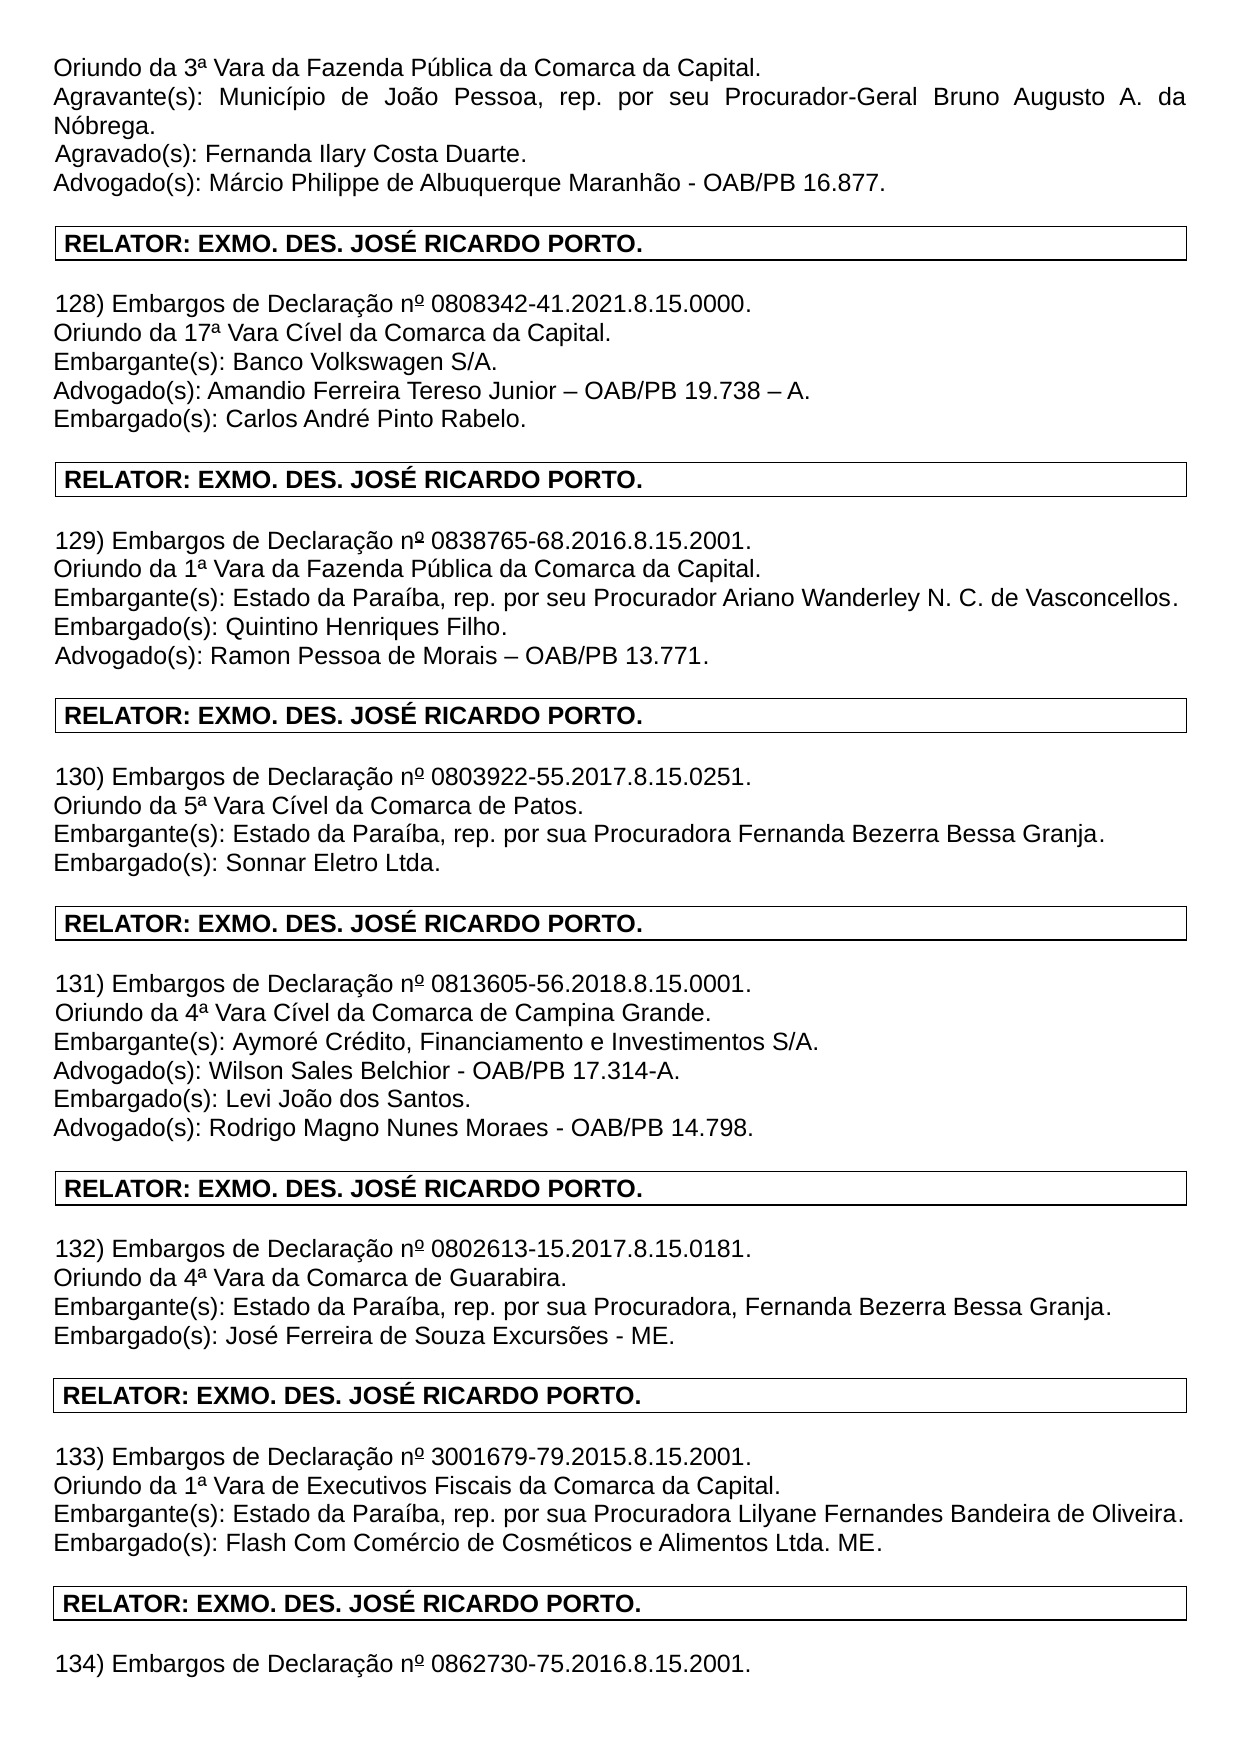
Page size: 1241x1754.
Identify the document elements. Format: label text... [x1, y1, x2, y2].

text Advogado(s): Rodrigo Magno Nunes Moraes - OAB/PB 14.798. [53, 1113, 1187, 1142]
text Advogado(s): Amandio Ferreira Tereso Junior – OAB/PB 19.738 – A. [53, 376, 1187, 404]
text Agravado(s): Fernanda Ilary Costa Duarte. [54, 139, 1187, 168]
text 133) Embargos de Declaração nº 3001679-79.2015.8.15.2001. [54, 1442, 1187, 1471]
text Advogado(s): Wilson Sales Belchior - OAB/PB 17.314-A. [53, 1056, 1187, 1084]
text Oriundo da 5ª Vara Cível da Comarca de Patos. [53, 791, 1187, 819]
text RELATOR: EXMO. DES. JOSÉ RICARDO PORTO. [56, 227, 1186, 259]
text Oriundo da 3ª Vara da Fazenda Pública da Comarca da Capital. [53, 53, 1187, 82]
text RELATOR: EXMO. DES. JOSÉ RICARDO PORTO. [56, 699, 1186, 732]
text Embargante(s): Estado da Paraíba, rep. por sua Procuradora Fernanda Bezerra Bessa Granja. [53, 819, 1187, 848]
text Oriundo da 4ª Vara Cível da Comarca de Campina Grande. [54, 998, 1187, 1027]
text 129) Embargos de Declaração nº 0838765-68.2016.8.15.2001. [54, 526, 1187, 554]
text Embargante(s): Banco Volkswagen S/A. [53, 347, 1187, 376]
text Embargado(s): Flash Com Comércio de Cosméticos e Alimentos Ltda. ME. [53, 1528, 1187, 1557]
text Embargado(s): José Ferreira de Souza Excursões - ME. [53, 1321, 1187, 1349]
text RELATOR: EXMO. DES. JOSÉ RICARDO PORTO. [56, 907, 1186, 939]
text RELATOR: EXMO. DES. JOSÉ RICARDO PORTO. [56, 463, 1186, 496]
text Oriundo da 4ª Vara da Comarca de Guarabira. [53, 1263, 1187, 1292]
text 134) Embargos de Declaração nº 0862730-75.2016.8.15.2001. [54, 1649, 1187, 1678]
text Agravante(s): Município de João Pessoa, rep. por seu Procurador-Geral Bruno Augusto A. da Nóbrega. [53, 82, 1187, 139]
text 131) Embargos de Declaração nº 0813605-56.2018.8.15.0001. [54, 969, 1187, 998]
text Embargante(s): Estado da Paraíba, rep. por seu Procurador Ariano Wanderley N. C. de Vasconcellos. [53, 583, 1187, 612]
text 132) Embargos de Declaração nº 0802613-15.2017.8.15.0181. [54, 1234, 1187, 1263]
text Embargante(s): Aymoré Crédito, Financiamento e Investimentos S/A. [53, 1027, 1187, 1056]
text Advogado(s): Márcio Philippe de Albuquerque Maranhão - OAB/PB 16.877. [53, 168, 1186, 197]
text 128) Embargos de Declaração nº 0808342-41.2021.8.15.0000. [54, 289, 1187, 318]
text RELATOR: EXMO. DES. JOSÉ RICARDO PORTO. [56, 1172, 1186, 1204]
text Embargante(s): Estado da Paraíba, rep. por sua Procuradora, Fernanda Bezerra Bessa Granja. [53, 1292, 1187, 1321]
text Embargado(s): Carlos André Pinto Rabelo. [53, 404, 1187, 433]
text Advogado(s): Ramon Pessoa de Morais – OAB/PB 13.771. [54, 641, 1187, 669]
text 130) Embargos de Declaração nº 0803922-55.2017.8.15.0251. [54, 762, 1187, 791]
text Embargado(s): Levi João dos Santos. [53, 1084, 1187, 1113]
text Embargante(s): Estado da Paraíba, rep. por sua Procuradora Lilyane Fernandes Bandeira de Oliveira. [53, 1499, 1187, 1528]
text Oriundo da 1ª Vara de Executivos Fiscais da Comarca da Capital. [53, 1471, 1187, 1499]
text Oriundo da 17ª Vara Cível da Comarca da Capital. [53, 318, 1187, 347]
text RELATOR: EXMO. DES. JOSÉ RICARDO PORTO. [54, 1587, 1186, 1619]
text Embargado(s): Sonnar Eletro Ltda. [53, 848, 1187, 877]
text RELATOR: EXMO. DES. JOSÉ RICARDO PORTO. [54, 1379, 1186, 1412]
text Embargado(s): Quintino Henriques Filho. [53, 612, 1187, 641]
text Oriundo da 1ª Vara da Fazenda Pública da Comarca da Capital. [53, 554, 1187, 583]
